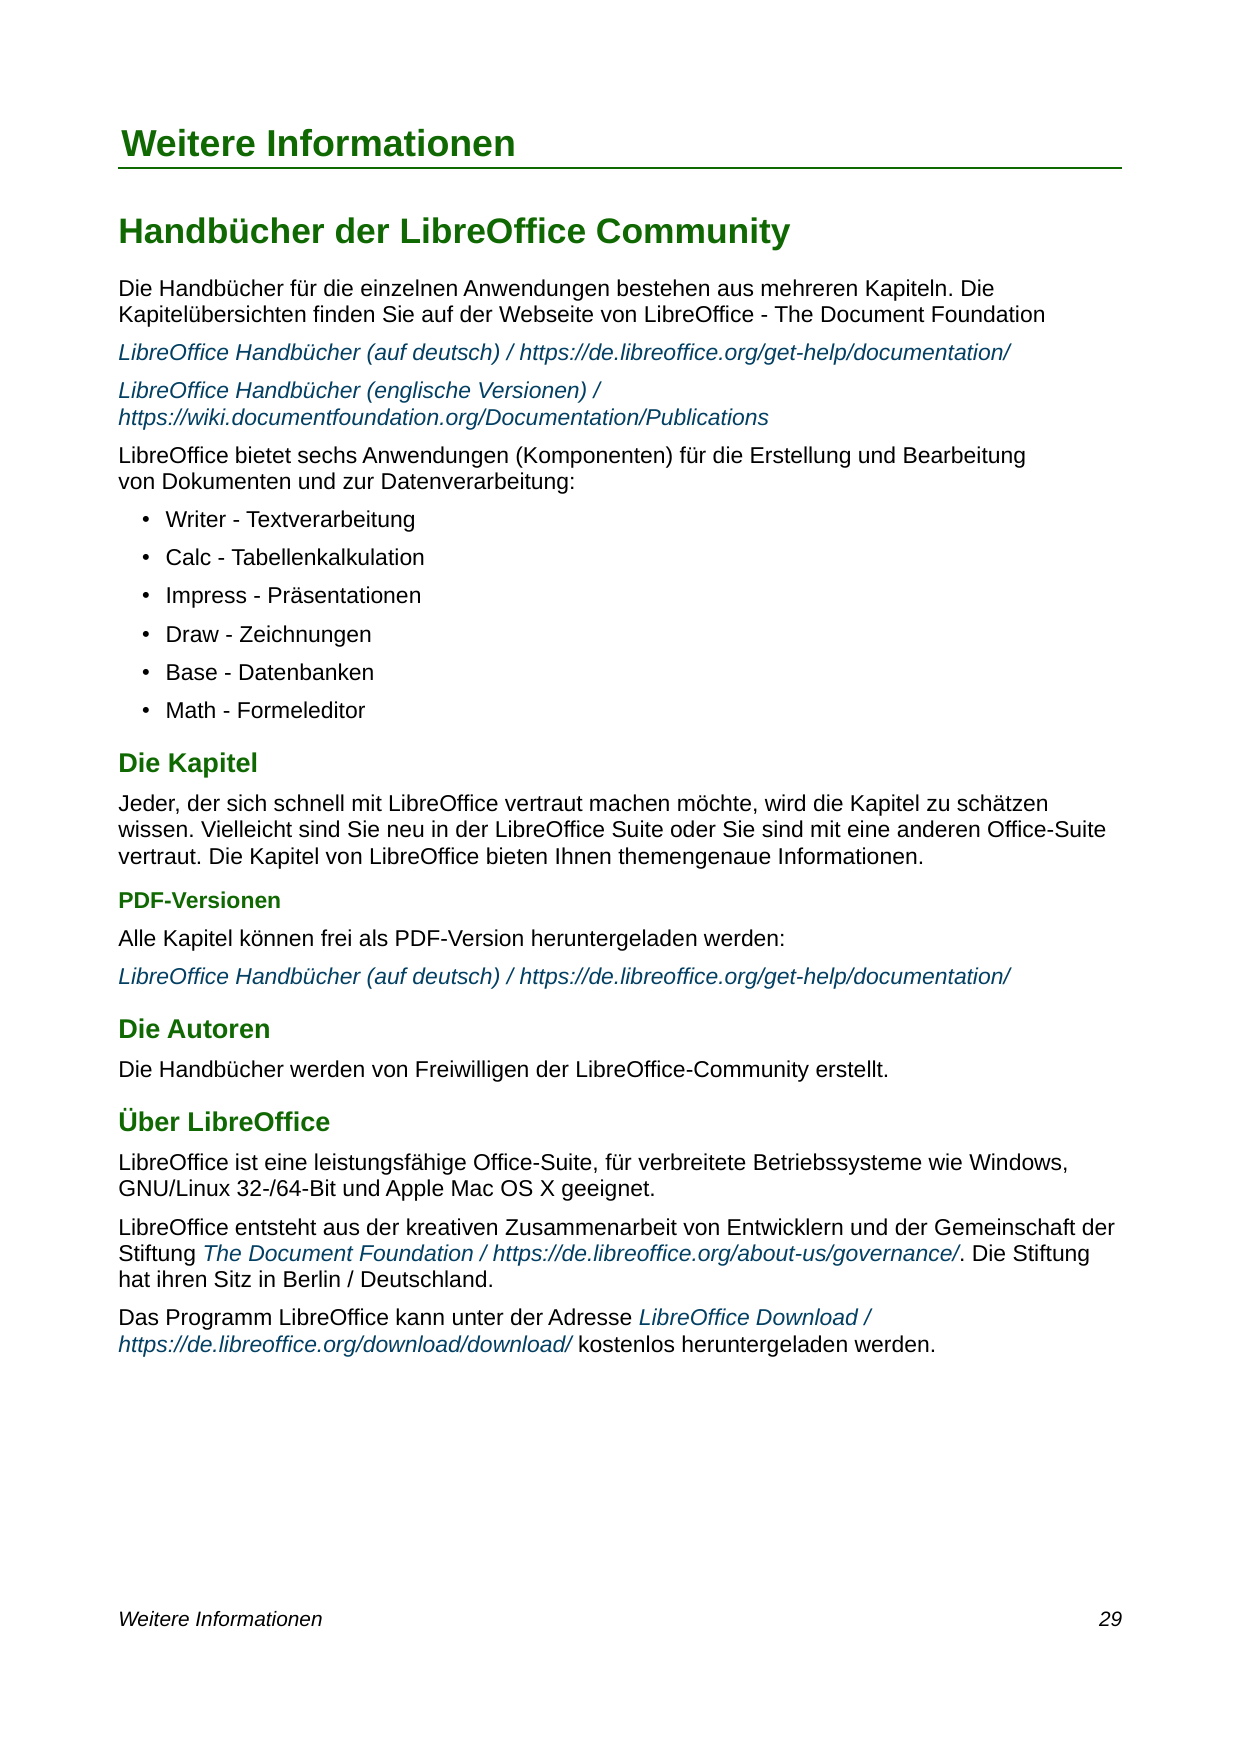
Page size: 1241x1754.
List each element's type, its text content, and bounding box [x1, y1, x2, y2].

text LibreOffice Handbücher (auf deutsch) / https://de.libreoffice.org/get-help/documentation/ [118, 339, 1122, 366]
subtitle Über LibreOffice [118, 1106, 1122, 1137]
text Die Handbücher werden von Freiwilligen der LibreOffice-Community erstellt. [118, 1056, 1122, 1082]
text LibreOffice entsteht aus der kreativen Zusammenarbeit von Entwicklern und der Gemeinschaft der Stiftung The Document Foundation / https://de.libreoffice.org/about-us/governance/. Die Stiftung hat ihren Sitz in Berlin / Deutschland. [118, 1213, 1122, 1292]
list Base - Datenbanken [142, 659, 1122, 685]
text Das Programm LibreOffice kann unter der Adresse LibreOffice Download / https://de.libreoffice.org/download/download/ kostenlos heruntergeladen werden. [118, 1304, 1122, 1357]
list Writer - Textverarbeitung [142, 506, 1122, 533]
subtitle Die Autoren [118, 1013, 1122, 1044]
text LibreOffice Handbücher (englische Versionen) / https://wiki.documentfoundation.org/Documentation/Publications [118, 377, 1122, 430]
subtitle Handbücher der LibreOffice Community [118, 210, 1122, 251]
text LibreOffice Handbücher (auf deutsch) / https://de.libreoffice.org/get-help/documentation/ [118, 963, 1122, 989]
text LibreOffice ist eine leistungsfähige Office-Suite, für verbreitete Betriebssysteme wie Windows, GNU/Linux 32-/64-Bit und Apple Mac OS X geeignet. [118, 1149, 1122, 1202]
subtitle PDF-Versionen [118, 887, 1122, 913]
list Draw - Zeichnungen [142, 621, 1122, 647]
text Jeder, der sich schnell mit LibreOffice vertraut machen möchte, wird die Kapitel zu schätzen wissen. Vielleicht sind Sie neu in der LibreOffice Suite oder Sie sind mit eine anderen Office-Suite vertraut. Die Kapitel von LibreOffice bieten Ihnen themengenaue Informationen. [118, 790, 1122, 869]
text Die Handbücher für die einzelnen Anwendungen bestehen aus mehreren Kapiteln. Die Kapitelübersichten finden Sie auf der Webseite von LibreOffice - The Document Foundation [118, 275, 1122, 327]
list Calc - Tabellenkalkulation [142, 544, 1122, 571]
text LibreOffice bietet sechs Anwendungen (Komponenten) für die Erstellung und Bearbeitung von Dokumenten und zur Datenverarbeitung: [118, 442, 1122, 494]
list Math - Formeleditor [142, 697, 1122, 723]
list Impress - Präsentationen [142, 582, 1122, 609]
text Alle Kapitel können frei als PDF-Version heruntergeladen werden: [118, 925, 1122, 951]
subtitle Weitere Informationen [118, 118, 1122, 167]
subtitle Die Kapitel [118, 747, 1122, 778]
